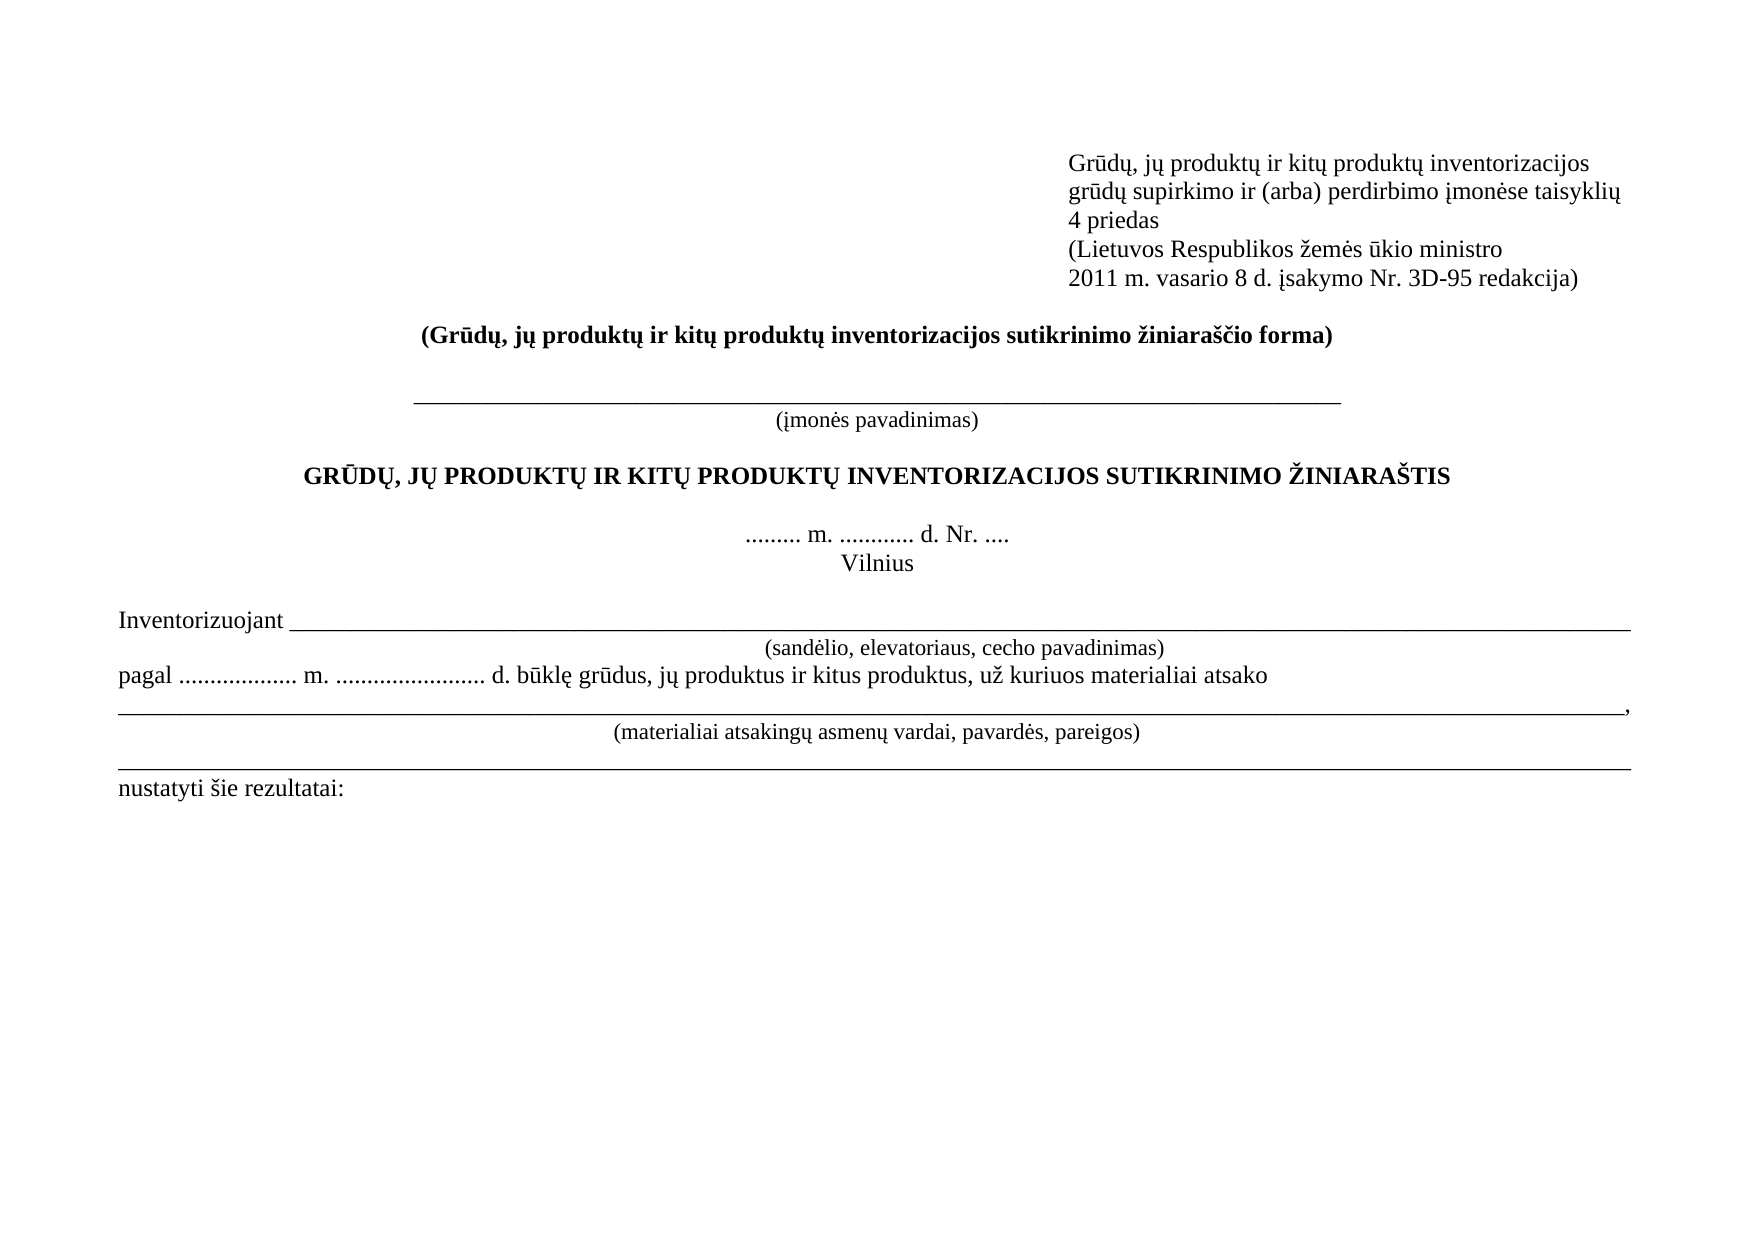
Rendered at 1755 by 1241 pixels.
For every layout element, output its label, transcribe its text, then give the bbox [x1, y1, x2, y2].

text Vilnius [118, 548, 1636, 576]
text Inventorizuojant [118, 605, 1636, 634]
text ......... m. ............ d. Nr. .... [118, 519, 1636, 548]
text 4 priedas [1068, 205, 1636, 234]
text _ [118, 744, 1636, 773]
text _ , [118, 689, 1636, 718]
text (materialiai atsakingų asmenų vardai, pavardės, pareigos) [118, 718, 1636, 744]
text GRŪDŲ, JŲ PRODUKTŲ IR KITŲ PRODUKTŲ INVENTORIZACIJOS SUTIKRINIMO ŽINIARAŠTIS [118, 461, 1636, 490]
text (sandėlio, elevatoriaus, cecho pavadinimas) [293, 634, 1636, 660]
text nustatyti šie rezultatai: [118, 773, 1636, 802]
text 2011 m. vasario 8 d. įsakymo Nr. 3D-95 redakcija) [1068, 263, 1636, 291]
text grūdų supirkimo ir (arba) perdirbimo įmonėse taisyklių [1068, 176, 1636, 205]
text (Lietuvos Respublikos žemės ūkio ministro [1068, 234, 1636, 263]
text pagal ................... m. ........................ d. būklę grūdus, jų produktus ir kitus produktus, už kuriuos materialiai atsako [118, 660, 1636, 689]
text Grūdų, jų produktų ir kitų produktų inventorizacijos [1068, 148, 1636, 176]
text _ [118, 378, 1636, 406]
text (Grūdų, jų produktų ir kitų produktų inventorizacijos sutikrinimo žiniaraščio forma) [118, 320, 1636, 349]
text (įmonės pavadinimas) [118, 406, 1636, 433]
